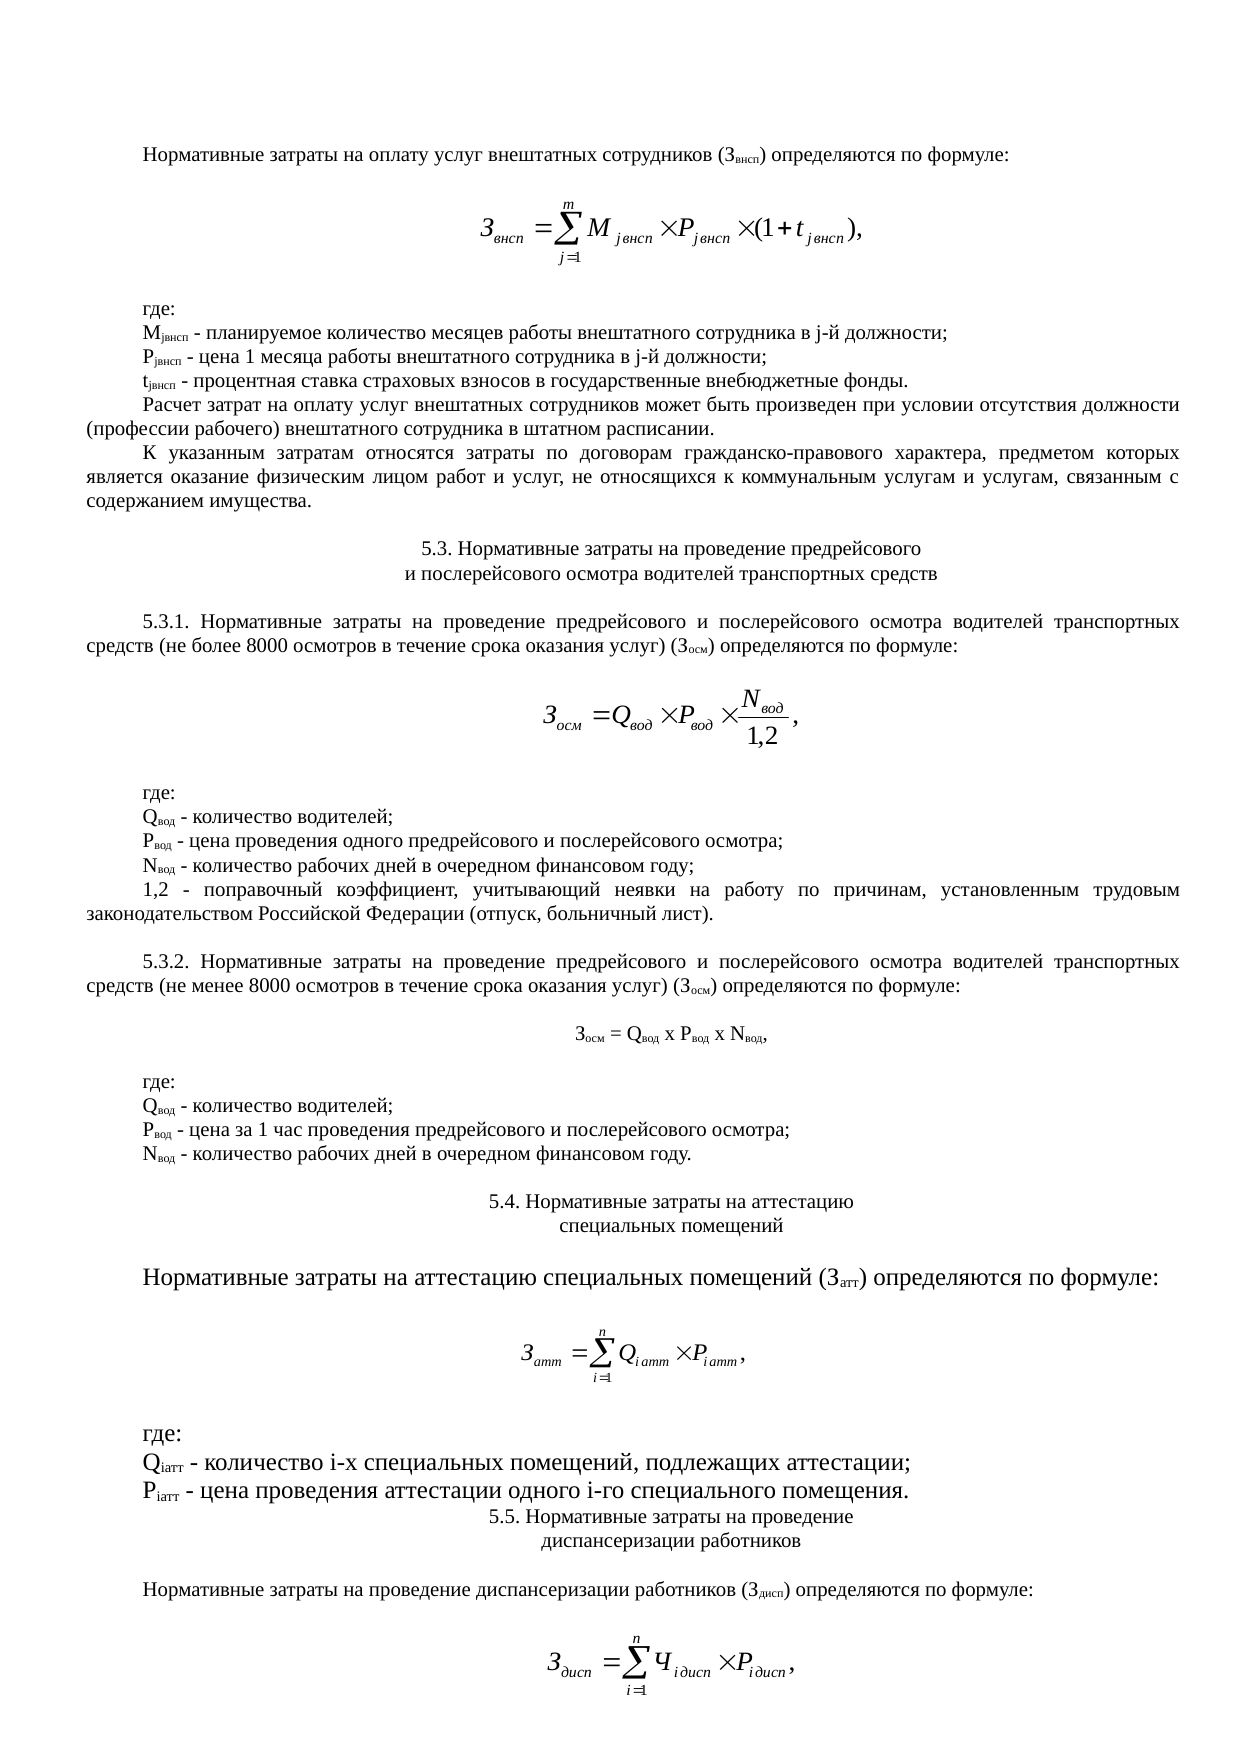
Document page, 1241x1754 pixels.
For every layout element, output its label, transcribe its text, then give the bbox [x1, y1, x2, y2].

text где: [86, 296, 1181, 320]
text Pвод - цена проведения одного предрейсового и послерейсового осмотра; [86, 828, 1181, 852]
text где: [86, 780, 1181, 804]
text диспансеризации работников [86, 1528, 1181, 1552]
subtitle 5.5. Нормативные затраты на проведение [86, 1504, 1181, 1528]
text Pвод - цена за 1 час проведения предрейсового и послерейсового осмотра; [86, 1117, 1181, 1141]
text 1,2 - поправочный коэффициент, учитывающий неявки на работу по причинам, установленным трудовым законодательством Российской Федерации (отпуск, больничный лист). [86, 877, 1181, 925]
text Qвод - количество водителей; [86, 1093, 1181, 1117]
subtitle 5.3. Нормативные затраты на проведение предрейсового [86, 536, 1181, 560]
text Нормативные затраты на аттестацию специальных помещений (Затт) определяются по формуле: [86, 1262, 1181, 1290]
text 5.3.2. Нормативные затраты на проведение предрейсового и послерейсового осмотра водителей транспортных средств (не менее 8000 осмотров в течение срока оказания услуг) (Зосм) определяются по формуле: [86, 949, 1181, 997]
text где: [86, 1069, 1181, 1093]
text 5.3.1. Нормативные затраты на проведение предрейсового и послерейсового осмотра водителей транспортных средств (не более 8000 осмотров в течение срока оказания услуг) (Зосм) определяются по формуле: [86, 608, 1181, 657]
text Qiатт - количество i-х специальных помещений, подлежащих аттестации; [86, 1447, 1181, 1476]
text Mjвнсп - планируемое количество месяцев работы внештатного сотрудника в j-й должности; [86, 320, 1181, 344]
subtitle 5.4. Нормативные затраты на аттестацию [86, 1189, 1181, 1213]
text Qвод - количество водителей; [86, 804, 1181, 828]
text где: [86, 1418, 1181, 1447]
text Piатт - цена проведения аттестации одного i-го специального помещения. [86, 1476, 1181, 1504]
text Pjвнсп - цена 1 месяца работы внештатного сотрудника в j-й должности; [86, 344, 1181, 368]
text tjвнсп - процентная ставка страховых взносов в государственные внебюджетные фонды. [86, 368, 1181, 392]
text Нормативные затраты на оплату услуг внештатных сотрудников (Звнсп) определяются по формуле: [86, 142, 1181, 166]
text специальных помещений [86, 1213, 1181, 1237]
text Нормативные затраты на проведение диспансеризации работников (Здисп) определяются по формуле: [86, 1577, 1181, 1601]
text Nвод - количество рабочих дней в очередном финансовом году. [86, 1141, 1181, 1165]
text Расчет затрат на оплату услуг внештатных сотрудников может быть произведен при условии отсутствия должности (профессии рабочего) внештатного сотрудника в штатном расписании. [86, 392, 1181, 440]
text К указанным затратам относятся затраты по договорам гражданско-правового характера, предметом которых является оказание физическим лицом работ и услуг, не относящихся к коммунальным услугам и услугам, связанным с содержанием имущества. [86, 440, 1181, 512]
text и послерейсового осмотра водителей транспортных средств [86, 560, 1181, 584]
text Зосм = Qвод x Pвод x Nвод, [86, 1021, 1181, 1045]
text Nвод - количество рабочих дней в очередном финансовом году; [86, 852, 1181, 877]
